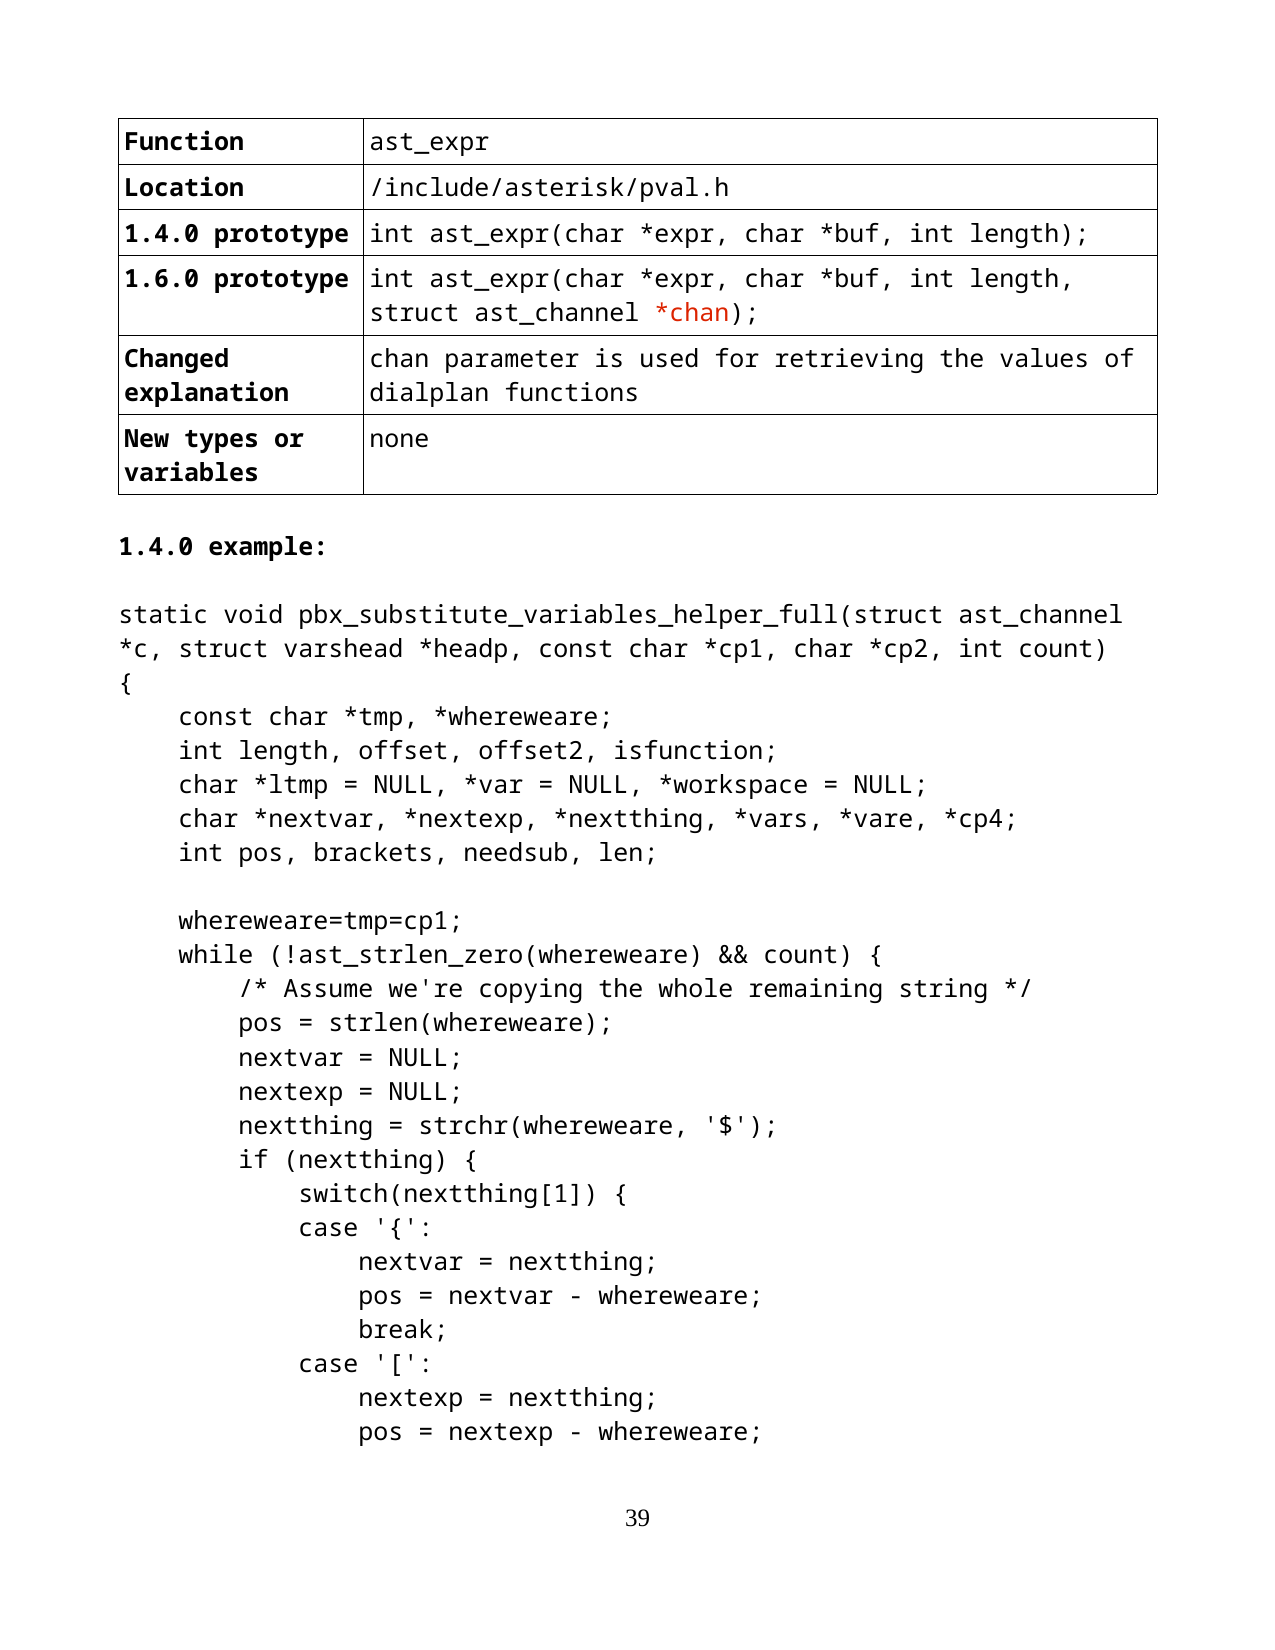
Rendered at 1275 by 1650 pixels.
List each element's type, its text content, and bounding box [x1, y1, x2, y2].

text static void pbx_substitute_variables_helper_full(struct ast_channel *c, struct varshead *headp, const char *cp1, char *cp2, int count) [118, 596, 1157, 664]
text char *ltmp = NULL, *var = NULL, *workspace = NULL; [118, 767, 1157, 801]
table_cell 1.4.0 prototype [119, 210, 363, 255]
text char *nextvar, *nextexp, *nextthing, *vars, *vare, *cp4; [118, 801, 1157, 835]
table_cell Location [119, 165, 363, 209]
text int pos, brackets, needsub, len; [118, 835, 1157, 869]
table_cell int ast_expr(char *expr, char *buf, int length); [364, 210, 1157, 255]
table_cell Changed explanation [119, 336, 363, 414]
text switch(nextthing[1]) { [118, 1175, 1157, 1209]
text 1.4.0 example: [118, 528, 1157, 562]
text nextexp = nextthing; [118, 1380, 1157, 1414]
table_header Function [119, 119, 363, 164]
table_header ast_expr [364, 119, 1157, 164]
text pos = strlen(whereweare); [118, 1005, 1157, 1039]
text case '[': [118, 1346, 1157, 1380]
table_cell New types or variables [119, 415, 363, 494]
text break; [118, 1312, 1157, 1346]
text while (!ast_strlen_zero(whereweare) && count) { [118, 937, 1157, 971]
text pos = nextvar - whereweare; [118, 1278, 1157, 1312]
text int length, offset, offset2, isfunction; [118, 733, 1157, 767]
text pos = nextexp - whereweare; [118, 1414, 1157, 1448]
table_cell none [364, 415, 1157, 494]
table_cell 1.6.0 prototype [119, 256, 363, 335]
text whereweare=tmp=cp1; [118, 903, 1157, 937]
text nextexp = NULL; [118, 1073, 1157, 1107]
text nextvar = NULL; [118, 1039, 1157, 1073]
text if (nextthing) { [118, 1141, 1157, 1175]
text case '{': [118, 1209, 1157, 1243]
text /* Assume we're copying the whole remaining string */ [118, 971, 1157, 1005]
text nextvar = nextthing; [118, 1243, 1157, 1278]
table_cell int ast_expr(char *expr, char *buf, int length, struct ast_channel *chan); [364, 256, 1157, 335]
table_cell chan parameter is used for retrieving the values of dialplan functions [364, 336, 1157, 414]
text { [118, 664, 1157, 698]
text nextthing = strchr(whereweare, '$'); [118, 1107, 1157, 1141]
text const char *tmp, *whereweare; [118, 698, 1157, 733]
table_cell /include/asterisk/pval.h [364, 165, 1157, 209]
